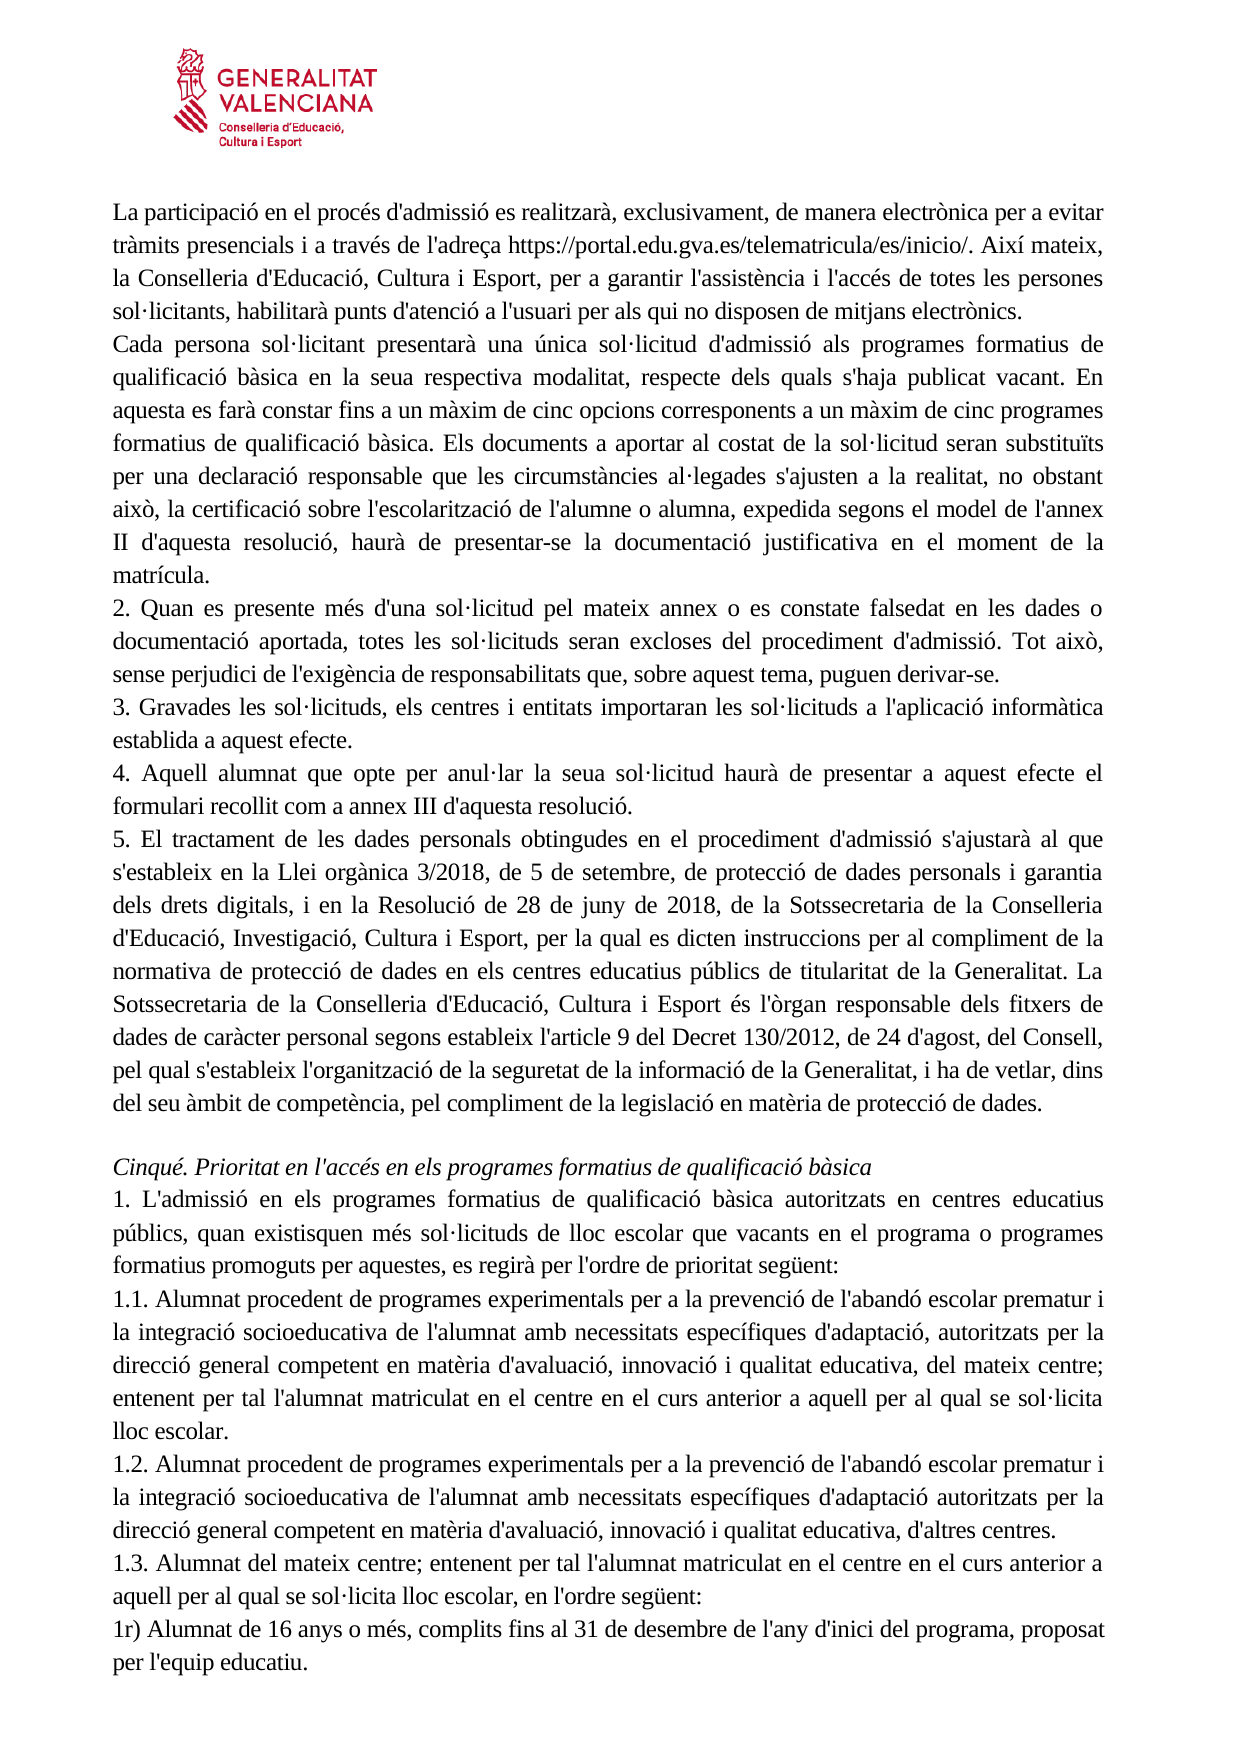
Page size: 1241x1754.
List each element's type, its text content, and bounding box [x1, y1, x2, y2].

text 2. Quan es presente més d'una sol·licitud pel mateix annex o es constate falsedat en les dades o documentació aportada, totes les sol·licituds seran excloses del procediment d'admissió. Tot això, sense perjudici de l'exigència de responsabilitats que, sobre aquest tema, puguen derivar-se. [112, 593, 1104, 688]
text La participació en el procés d'admissió es realitzarà, exclusivament, de manera electrònica per a evitar tràmits presencials i a través de l'adreça https://portal.edu.gva.es/telematricula/es/inicio/. Així mateix, la Conselleria d'Educació, Cultura i Esport, per a garantir l'assistència i l'accés de totes les persones sol·licitants, habilitarà punts d'atenció a l'usuari per als qui no disposen de mitjans electrònics. [112, 197, 1104, 324]
text 1. L'admissió en els programes formatius de qualificació bàsica autoritzats en centres educatius públics, quan existisquen més sol·licituds de lloc escolar que vacants en el programa o programes formatius promoguts per aquestes, es regirà per l'ordre de prioritat següent: [112, 1184, 1104, 1279]
text 3. Gravades les sol·licituds, els centres i entitats importaran les sol·licituds a l'aplicació informàtica establida a aquest efecte. [112, 692, 1104, 754]
text 4. Aquell alumnat que opte per anul·lar la seua sol·licitud haurà de presentar a aquest efecte el formulari recollit com a annex III d'aquesta resolució. [112, 758, 1104, 820]
text 5. El tractament de les dades personals obtingudes en el procediment d'admissió s'ajustarà al que s'estableix en la Llei orgànica 3/2018, de 5 de setembre, de protecció de dades personals i garantia dels drets digitals, i en la Resolució de 28 de juny de 2018, de la Sotssecretaria de la Conselleria d'Educació, Investigació, Cultura i Esport, per la qual es dicten instruccions per al compliment de la normativa de protecció de dades en els centres educatius públics de titularitat de la Generalitat. La Sotssecretaria de la Conselleria d'Educació, Cultura i Esport és l'òrgan responsable dels fitxers de dades de caràcter personal segons estableix l'article 9 del Decret 130/2012, de 24 d'agost, del Consell, pel qual s'estableix l'organització de la seguretat de la informació de la Generalitat, i ha de vetlar, dins del seu àmbit de competència, pel compliment de la legislació en matèria de protecció de dades. [112, 824, 1104, 1117]
picture [153, 26, 394, 170]
text Cinqué. Prioritat en l'accés en els programes formatius de qualificació bàsica [112, 1152, 1104, 1180]
text 1r) Alumnat de 16 anys o més, complits fins al 31 de desembre de l'any d'inici del programa, proposat per l'equip educatiu. [112, 1614, 1104, 1676]
text 1.2. Alumnat procedent de programes experimentals per a la prevenció de l'abandó escolar prematur i la integració socioeducativa de l'alumnat amb necessitats específiques d'adaptació autoritzats per la direcció general competent en matèria d'avaluació, innovació i qualitat educativa, d'altres centres. [112, 1449, 1104, 1543]
text 1.1. Alumnat procedent de programes experimentals per a la prevenció de l'abandó escolar prematur i la integració socioeducativa de l'alumnat amb necessitats específiques d'adaptació, autoritzats per la direcció general competent en matèria d'avaluació, innovació i qualitat educativa, del mateix centre; entenent per tal l'alumnat matriculat en el centre en el curs anterior a aquell per al qual se sol·licita lloc escolar. [112, 1284, 1104, 1444]
text 1.3. Alumnat del mateix centre; entenent per tal l'alumnat matriculat en el centre en el curs anterior a aquell per al qual se sol·licita lloc escolar, en l'ordre següent: [112, 1548, 1104, 1609]
text Cada persona sol·licitant presentarà una única sol·licitud d'admissió als programes formatius de qualificació bàsica en la seua respectiva modalitat, respecte dels quals s'haja publicat vacant. En aquesta es farà constar fins a un màxim de cinc opcions corresponents a un màxim de cinc programes formatius de qualificació bàsica. Els documents a aportar al costat de la sol·licitud seran substituïts per una declaració responsable que les circumstàncies al·legades s'ajusten a la realitat, no obstant això, la certificació sobre l'escolarització de l'alumne o alumna, expedida segons el model de l'annex II d'aquesta resolució, haurà de presentar-se la documentació justificativa en el moment de la matrícula. [112, 329, 1104, 589]
